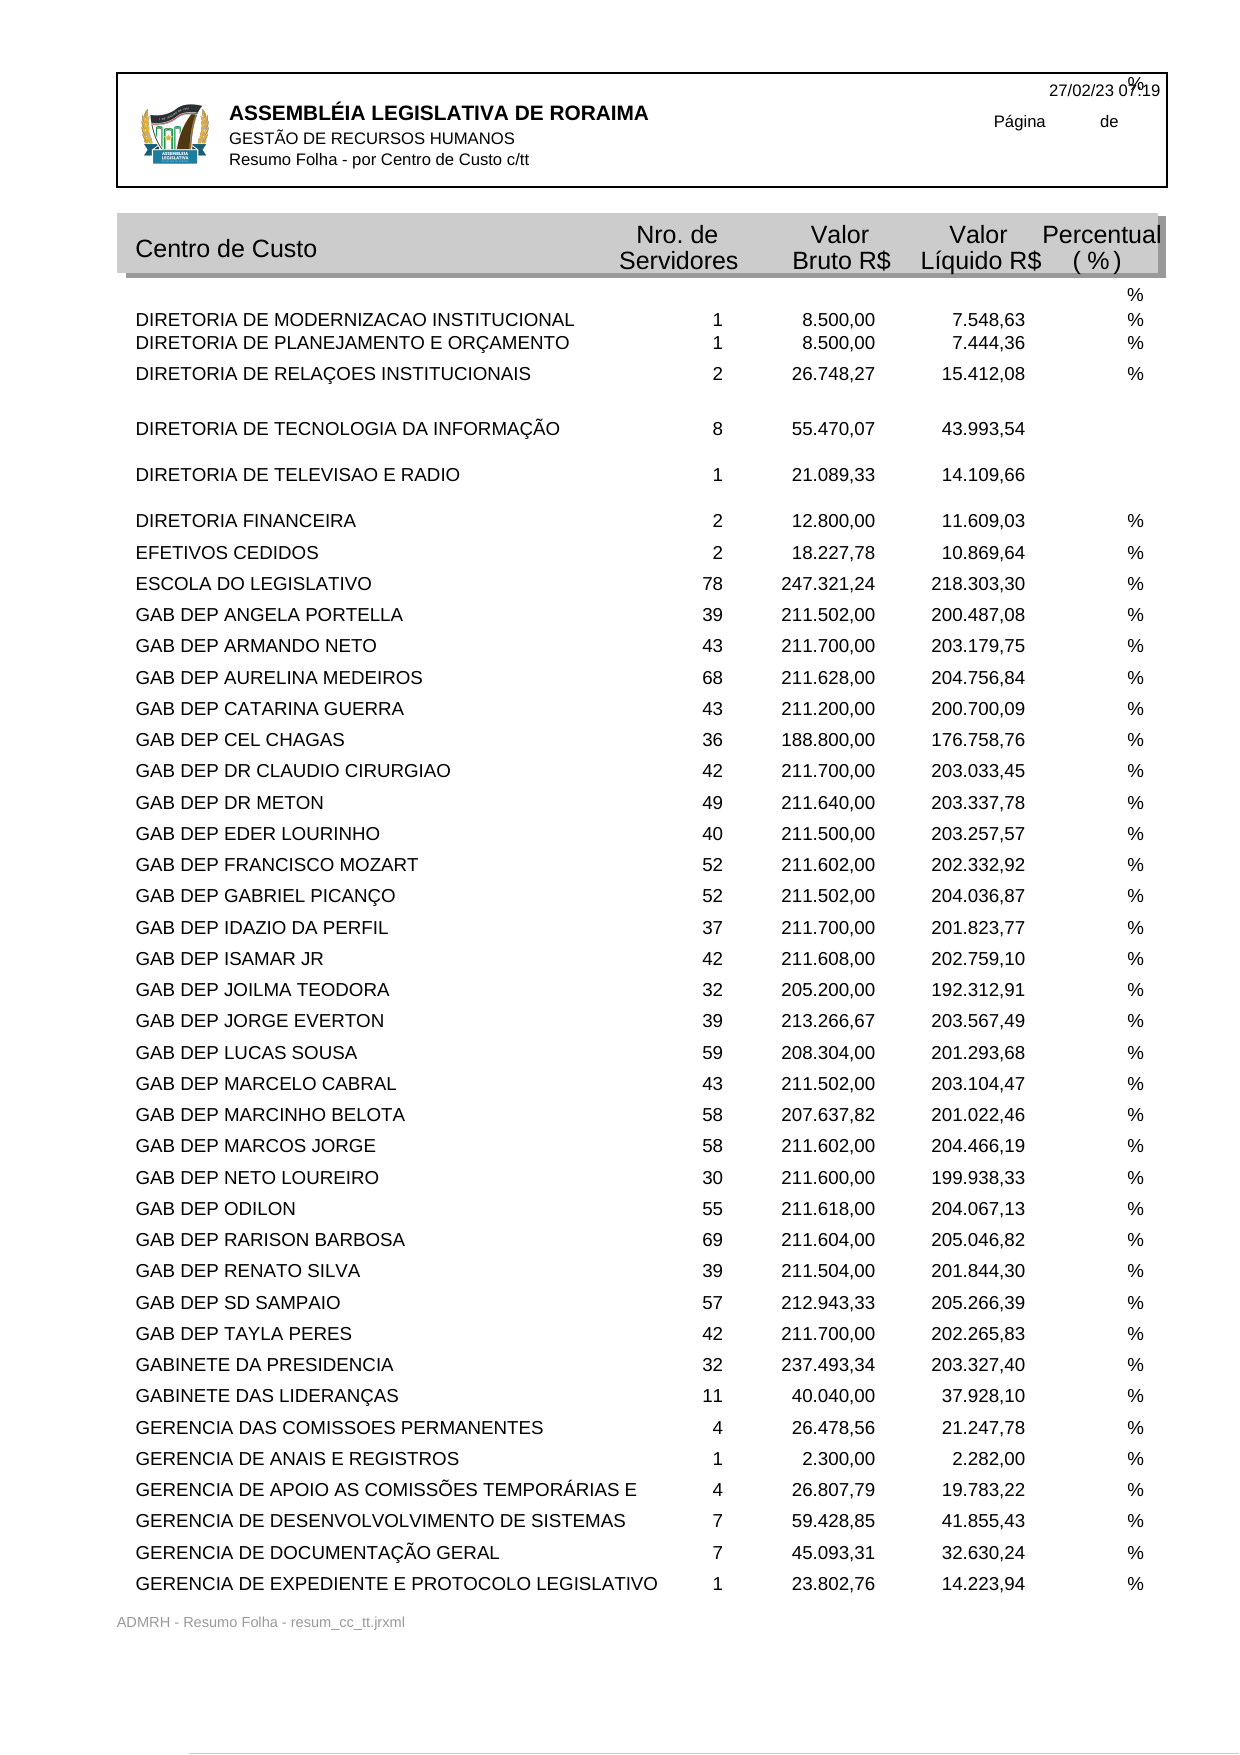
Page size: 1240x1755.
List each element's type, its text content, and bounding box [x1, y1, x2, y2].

table_cell % [1127, 1135, 1144, 1166]
table_cell 15.412,08 [916, 363, 1127, 387]
table_cell % [1127, 604, 1144, 635]
table_cell 8.500,00 [766, 280, 916, 332]
table_cell 32.630,24 [931, 1541, 1127, 1573]
table_cell 247.321,24 [781, 573, 931, 604]
table_cell % [1127, 1073, 1144, 1104]
table_cell GAB DEP MARCOS JORGE [135, 1135, 702, 1166]
table_cell [1127, 150, 1144, 186]
table_cell 49 [702, 791, 781, 823]
table_cell % [1127, 510, 1144, 541]
table_cell 2.300,00 [781, 1448, 931, 1479]
table_cell GAB DEP ISAMAR JR [135, 948, 702, 979]
table_cell % [1127, 1354, 1144, 1385]
table_cell [766, 188, 916, 213]
table_cell 59 [702, 1041, 781, 1073]
table_cell % [1127, 979, 1144, 1010]
table_cell 211.628,00 [781, 666, 931, 698]
table_cell 23.802,76 [781, 1573, 931, 1604]
table_cell 43 [702, 698, 781, 729]
table_cell 201.823,77 [931, 916, 1127, 948]
table_cell 205.266,39 [931, 1291, 1127, 1323]
table_cell GAB DEP ARMANDO NETO [135, 635, 702, 666]
table_cell % [1127, 635, 1144, 666]
table_cell 202.332,92 [931, 854, 1127, 885]
table_cell 205.200,00 [781, 979, 931, 1010]
table_cell % [1127, 1229, 1144, 1260]
table_cell 203.104,47 [931, 1073, 1127, 1104]
table_cell % [1127, 332, 1144, 363]
table_cell 58 [702, 1104, 781, 1135]
table_cell 202.759,10 [931, 948, 1127, 979]
table_cell 26.807,79 [781, 1479, 931, 1510]
table_cell EFETIVOS CEDIDOS [135, 541, 702, 573]
table_cell GERENCIA DAS COMISSOES PERMANENTES [135, 1416, 702, 1448]
table_cell % [1127, 1041, 1144, 1073]
table_cell 208.304,00 [781, 1041, 931, 1073]
table_cell % [1127, 541, 1144, 573]
table_cell 1 [702, 1448, 781, 1479]
table_header 43.993,54 [931, 417, 1127, 464]
table_cell 203.257,57 [931, 823, 1127, 854]
table_cell 211.604,00 [781, 1229, 931, 1260]
table_cell 39 [702, 604, 781, 635]
table_cell GAB DEP ODILON [135, 1198, 702, 1229]
table_cell % [1127, 885, 1144, 916]
table_cell 1 [702, 464, 781, 510]
table_cell 11.609,03 [931, 510, 1127, 541]
table_cell 211.700,00 [781, 1323, 931, 1354]
table_cell 203.179,75 [931, 635, 1127, 666]
table_cell 213.266,67 [781, 1010, 931, 1041]
table_cell 211.502,00 [781, 604, 931, 635]
table_cell DIRETORIA FINANCEIRA [135, 510, 702, 541]
table_cell % [1127, 1385, 1144, 1416]
table_cell GAB DEP AURELINA MEDEIROS [135, 666, 702, 698]
table_cell 26.748,27 [766, 363, 916, 387]
table_cell 19.783,22 [931, 1479, 1127, 1510]
table_cell 2 [702, 541, 781, 573]
table_cell 7 [702, 1510, 781, 1541]
table_cell 21.247,78 [931, 1416, 1127, 1448]
table_cell 201.022,46 [931, 1104, 1127, 1135]
table_cell % [1127, 760, 1144, 791]
table_cell % [1127, 1260, 1144, 1291]
table_cell 7.444,36 [916, 332, 1127, 363]
table_cell % [1127, 916, 1144, 948]
table_cell 55 [702, 1198, 781, 1229]
table_cell [916, 188, 1127, 213]
table_cell % [1127, 1104, 1144, 1135]
table_cell GAB DEP GABRIEL PICANÇO [135, 885, 702, 916]
table_cell 40 [702, 823, 781, 854]
table_cell 203.567,49 [931, 1010, 1127, 1041]
table_cell 218.303,30 [931, 573, 1127, 604]
table_cell 1 [702, 1573, 781, 1604]
table_cell 203.327,40 [931, 1354, 1127, 1385]
table_cell 207.637,82 [781, 1104, 931, 1135]
table_cell 211.200,00 [781, 698, 931, 729]
table_cell 211.700,00 [781, 760, 931, 791]
table_cell 2 [702, 510, 781, 541]
table_cell [692, 188, 766, 213]
table_cell 1 [692, 332, 766, 363]
table_cell 176.758,76 [931, 729, 1127, 760]
table_cell GERENCIA DE EXPEDIENTE E PROTOCOLO LEGISLATIVO [135, 1573, 702, 1604]
table_cell 43 [702, 1073, 781, 1104]
table_cell % [1127, 1166, 1144, 1198]
table_cell % [1127, 363, 1144, 387]
table_cell GAB DEP LUCAS SOUSA [135, 1041, 702, 1073]
table_cell GAB DEP ANGELA PORTELLA [135, 604, 702, 635]
table_cell 59.428,85 [781, 1510, 931, 1541]
table_cell % [1127, 791, 1144, 823]
table_cell 211.700,00 [781, 916, 931, 948]
table_cell 211.640,00 [781, 791, 931, 823]
table_cell [1127, 188, 1144, 213]
table_cell 32 [702, 979, 781, 1010]
table_cell 202.265,83 [931, 1323, 1127, 1354]
table_cell 12.800,00 [781, 510, 931, 541]
table_cell GAB DEP EDER LOURINHO [135, 823, 702, 854]
table_cell 203.337,78 [931, 791, 1127, 823]
table_cell 41.855,43 [931, 1510, 1127, 1541]
table_cell % [1127, 1541, 1144, 1573]
table_cell 26.478,56 [781, 1416, 931, 1448]
table_cell 211.502,00 [781, 885, 931, 916]
table_cell 42 [702, 948, 781, 979]
table_cell DIRETORIA DE RELAÇOES INSTITUCIONAIS [135, 363, 692, 387]
table_cell 11 [702, 1385, 781, 1416]
table_cell DIRETORIA DE MODERNIZACAO INSTITUCIONAL [135, 150, 692, 186]
table_cell % [1127, 854, 1144, 885]
table_cell 21.089,33 [781, 464, 931, 510]
table_cell GAB DEP DR METON [135, 791, 702, 823]
table_cell 4 [702, 1416, 781, 1448]
table_cell GAB DEP IDAZIO DA PERFIL [135, 916, 702, 948]
table_cell GAB DEP JORGE EVERTON [135, 1010, 702, 1041]
table_cell 69 [702, 1229, 781, 1260]
table_cell 7.548,63 [916, 280, 1127, 332]
table_cell % [1127, 698, 1144, 729]
table_cell % [1127, 1479, 1144, 1510]
table_cell 8.500,00 [766, 332, 916, 363]
table_cell 204.756,84 [931, 666, 1127, 698]
table_cell GAB DEP MARCELO CABRAL [135, 1073, 702, 1104]
table_cell 204.466,19 [931, 1135, 1127, 1166]
table_cell % [1127, 1510, 1144, 1541]
table_cell % [1127, 666, 1144, 698]
table_header 55.470,07 [781, 417, 931, 464]
table_cell 200.700,09 [931, 698, 1127, 729]
table_cell GABINETE DAS LIDERANÇAS [135, 1385, 702, 1416]
table_cell 43 [702, 635, 781, 666]
table_cell GAB DEP NETO LOUREIRO [135, 1166, 702, 1198]
table_cell [692, 150, 766, 186]
table_cell 32 [702, 1354, 781, 1385]
table_cell 188.800,00 [781, 729, 931, 760]
table_cell 201.844,30 [931, 1260, 1127, 1291]
table_cell % [1127, 1448, 1144, 1479]
table_cell % [1127, 1323, 1144, 1354]
table_cell 211.608,00 [781, 948, 931, 979]
table_cell 68 [702, 666, 781, 698]
table_cell 52 [702, 854, 781, 885]
table_cell 211.500,00 [781, 823, 931, 854]
table_cell % [1127, 1416, 1144, 1448]
table_cell 2 [692, 363, 766, 387]
table_cell 211.700,00 [781, 635, 931, 666]
table_cell 4 [702, 1479, 781, 1510]
table_cell 45.093,31 [781, 1541, 931, 1573]
table_header [1127, 417, 1144, 464]
table_cell DIRETORIA DE MODERNIZACAO INSTITUCIONAL [135, 280, 692, 332]
table_cell [916, 150, 1127, 186]
table_cell DIRETORIA DE PLANEJAMENTO E ORÇAMENTO [135, 332, 692, 363]
table_cell GAB DEP FRANCISCO MOZART [135, 854, 702, 885]
table_cell % [1127, 1010, 1144, 1041]
table_cell GAB DEP JOILMA TEODORA [135, 979, 702, 1010]
table_cell GABINETE DA PRESIDENCIA [135, 1354, 702, 1385]
table_cell GAB DEP SD SAMPAIO [135, 1291, 702, 1323]
table_cell DIRETORIA DE TELEVISAO E RADIO [135, 464, 702, 510]
table_cell 205.046,82 [931, 1229, 1127, 1260]
table_cell 211.600,00 [781, 1166, 931, 1198]
table_cell 14.109,66 [931, 464, 1127, 510]
table_cell 7 [702, 1541, 781, 1573]
table_cell [1127, 464, 1144, 510]
table_cell % [1127, 280, 1144, 332]
table_cell GERENCIA DE DESENVOLVOLVIMENTO DE SISTEMAS [135, 1510, 702, 1541]
table_cell 57 [702, 1291, 781, 1323]
table_cell GAB DEP CEL CHAGAS [135, 729, 702, 760]
table_cell GERENCIA DE ANAIS E REGISTROS [135, 1448, 702, 1479]
table_cell 192.312,91 [931, 979, 1127, 1010]
table_cell % [1127, 1198, 1144, 1229]
table_cell 37.928,10 [931, 1385, 1127, 1416]
table_cell 30 [702, 1166, 781, 1198]
table_cell 18.227,78 [781, 541, 931, 573]
table_cell 42 [702, 760, 781, 791]
table_cell GAB DEP TAYLA PERES [135, 1323, 702, 1354]
table_cell 200.487,08 [931, 604, 1127, 635]
table_header DIRETORIA DE TECNOLOGIA DA INFORMAÇÃO [135, 417, 702, 464]
table_cell 42 [702, 1323, 781, 1354]
table_cell 14.223,94 [931, 1573, 1127, 1604]
table_cell % [1127, 948, 1144, 979]
table_cell 58 [702, 1135, 781, 1166]
table_cell GAB DEP DR CLAUDIO CIRURGIAO [135, 760, 702, 791]
table_cell GERENCIA DE APOIO AS COMISSÕES TEMPORÁRIAS E [135, 1479, 702, 1510]
table_cell 40.040,00 [781, 1385, 931, 1416]
table_cell % [1127, 729, 1144, 760]
table_cell 204.067,13 [931, 1198, 1127, 1229]
table_cell 199.938,33 [931, 1166, 1127, 1198]
table_cell ESCOLA DO LEGISLATIVO [135, 573, 702, 604]
table_cell % [1127, 1573, 1144, 1604]
table_cell 52 [702, 885, 781, 916]
table_cell % [1127, 1291, 1144, 1323]
table_cell 78 [702, 573, 781, 604]
table_cell % [1127, 573, 1144, 604]
table_cell 201.293,68 [931, 1041, 1127, 1073]
table_cell 36 [702, 729, 781, 760]
table_cell [766, 150, 916, 186]
table_cell 37 [702, 916, 781, 948]
table_cell 211.502,00 [781, 1073, 931, 1104]
table_cell 212.943,33 [781, 1291, 931, 1323]
table_cell GAB DEP RARISON BARBOSA [135, 1229, 702, 1260]
table_cell 10.869,64 [931, 541, 1127, 573]
table_header 8 [702, 417, 781, 464]
table_cell 211.602,00 [781, 854, 931, 885]
table_cell 204.036,87 [931, 885, 1127, 916]
table_cell GERENCIA DE DOCUMENTAÇÃO GERAL [135, 1541, 702, 1573]
table_cell 39 [702, 1260, 781, 1291]
table_cell 237.493,34 [781, 1354, 931, 1385]
table_cell GAB DEP CATARINA GUERRA [135, 698, 702, 729]
table_cell 1 [692, 280, 766, 332]
table_cell 211.602,00 [781, 1135, 931, 1166]
table_cell GAB DEP MARCINHO BELOTA [135, 1104, 702, 1135]
table_cell DIRETORIA DE MODERNIZACAO INSTITUCIONAL [135, 188, 692, 213]
table_cell 211.504,00 [781, 1260, 931, 1291]
table_cell 211.618,00 [781, 1198, 931, 1229]
table_cell 203.033,45 [931, 760, 1127, 791]
table_cell 2.282,00 [931, 1448, 1127, 1479]
table_cell GAB DEP RENATO SILVA [135, 1260, 702, 1291]
table_cell 39 [702, 1010, 781, 1041]
table_cell % [1127, 823, 1144, 854]
